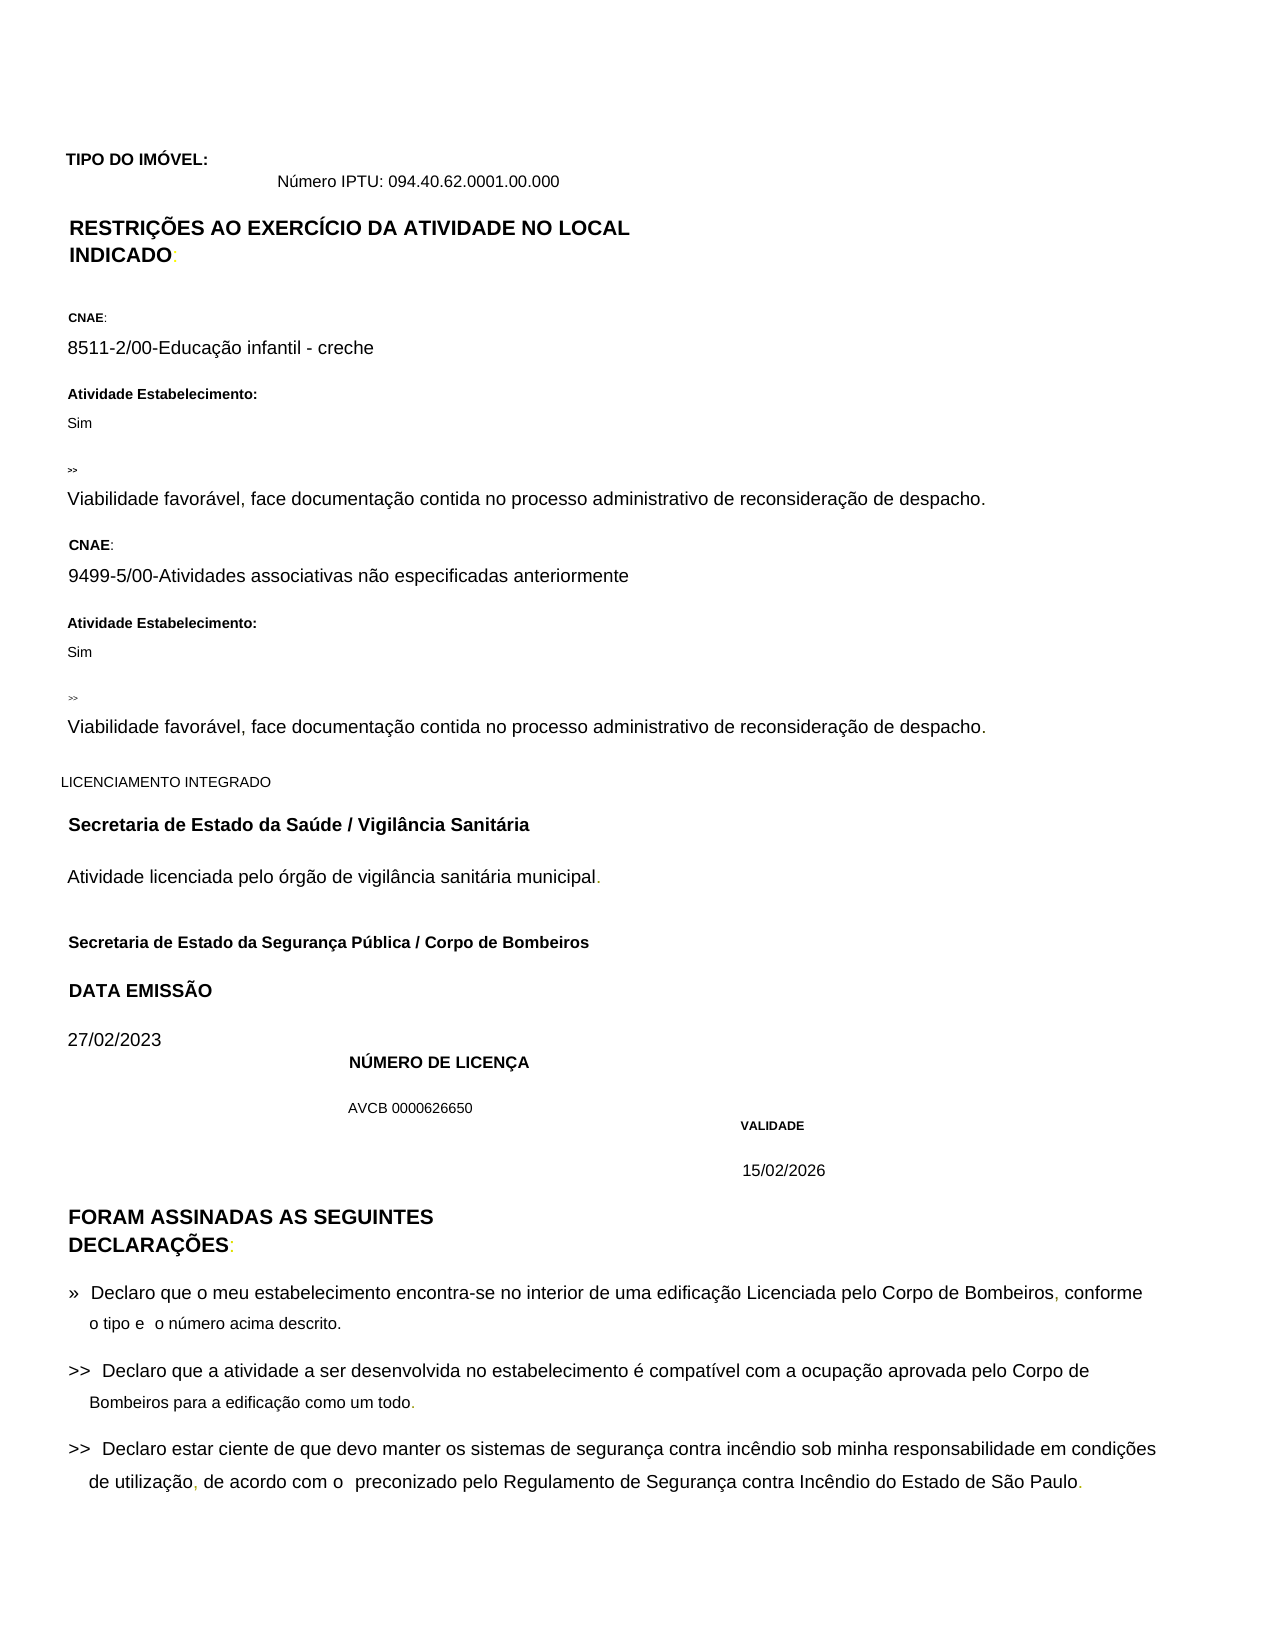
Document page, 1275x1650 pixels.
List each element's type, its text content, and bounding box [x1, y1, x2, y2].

text Secretaria de Estado da Segurança Pública / Corpo de Bombeiros [68, 933, 661, 952]
text Atividade Estabelecimento: [67, 386, 338, 402]
text NÚMERO DE LICENÇA [349, 1053, 570, 1072]
text 27/02/2023 [67, 1028, 202, 1050]
text Viabilidade favorável, face documentação contida no processo administrativo de reconsideração de despacho. [67, 716, 1035, 738]
text de utilização, de acordo com o preconizado pelo Regulamento de Segurança contra Incêndio do Estado de São Paulo. [88, 1471, 1111, 1494]
text Número IPTU: 094.40.62.0001.00.000 [277, 172, 629, 191]
text Secretaria de Estado da Saúde / Vigilância Sanitária [68, 813, 544, 835]
text TIPO DO IMÓVEL: [66, 150, 254, 169]
text VALIDADE [740, 1118, 863, 1133]
text CNAE: [68, 310, 154, 325]
text 15/02/2026 [742, 1161, 876, 1180]
text >> Declaro estar ciente de que devo manter os sistemas de segurança contra incêndio sob minha responsabilidade em condições [68, 1437, 1185, 1461]
text Bombeiros para a edificação como um todo. [89, 1393, 496, 1412]
text >> [67, 465, 113, 475]
text o tipo e o número acima descrito. [89, 1313, 406, 1334]
text >> [68, 694, 112, 703]
text DATA EMISSÃO [68, 980, 234, 1001]
text LICENCIAMENTO INTEGRADO [61, 774, 342, 791]
text Viabilidade favorável, face documentação contida no processo administrativo de reconsideração de despacho. [67, 488, 1034, 509]
text Sim [67, 644, 132, 660]
text FORAM ASSINADAS AS SEGUINTES DECLARAÇÕES: [68, 1205, 535, 1256]
text AVCB 0000626650 [348, 1099, 538, 1116]
text » Declaro que o meu estabelecimento encontra-se no interior de uma edificação Licenciada pelo Corpo de Bombeiros, conforme [68, 1282, 1192, 1305]
text CNAE: [68, 536, 153, 553]
text RESTRIÇÕES AO EXERCÍCIO DA ATIVIDADE NO LOCAL INDICADO: [69, 215, 654, 267]
text 9499-5/00-Atividades associativas não especificadas anteriormente [68, 565, 672, 587]
text 8511-2/00-Educação infantil - creche [67, 337, 413, 358]
text Atividade Estabelecimento: [67, 614, 339, 631]
text Sim [67, 415, 132, 432]
text Atividade licenciada pelo órgão de vigilância sanitária municipal. [67, 866, 644, 887]
text >> Declaro que a atividade a ser desenvolvida no estabelecimento é compatível com a ocupação aprovada pelo Corpo de [68, 1360, 1118, 1383]
